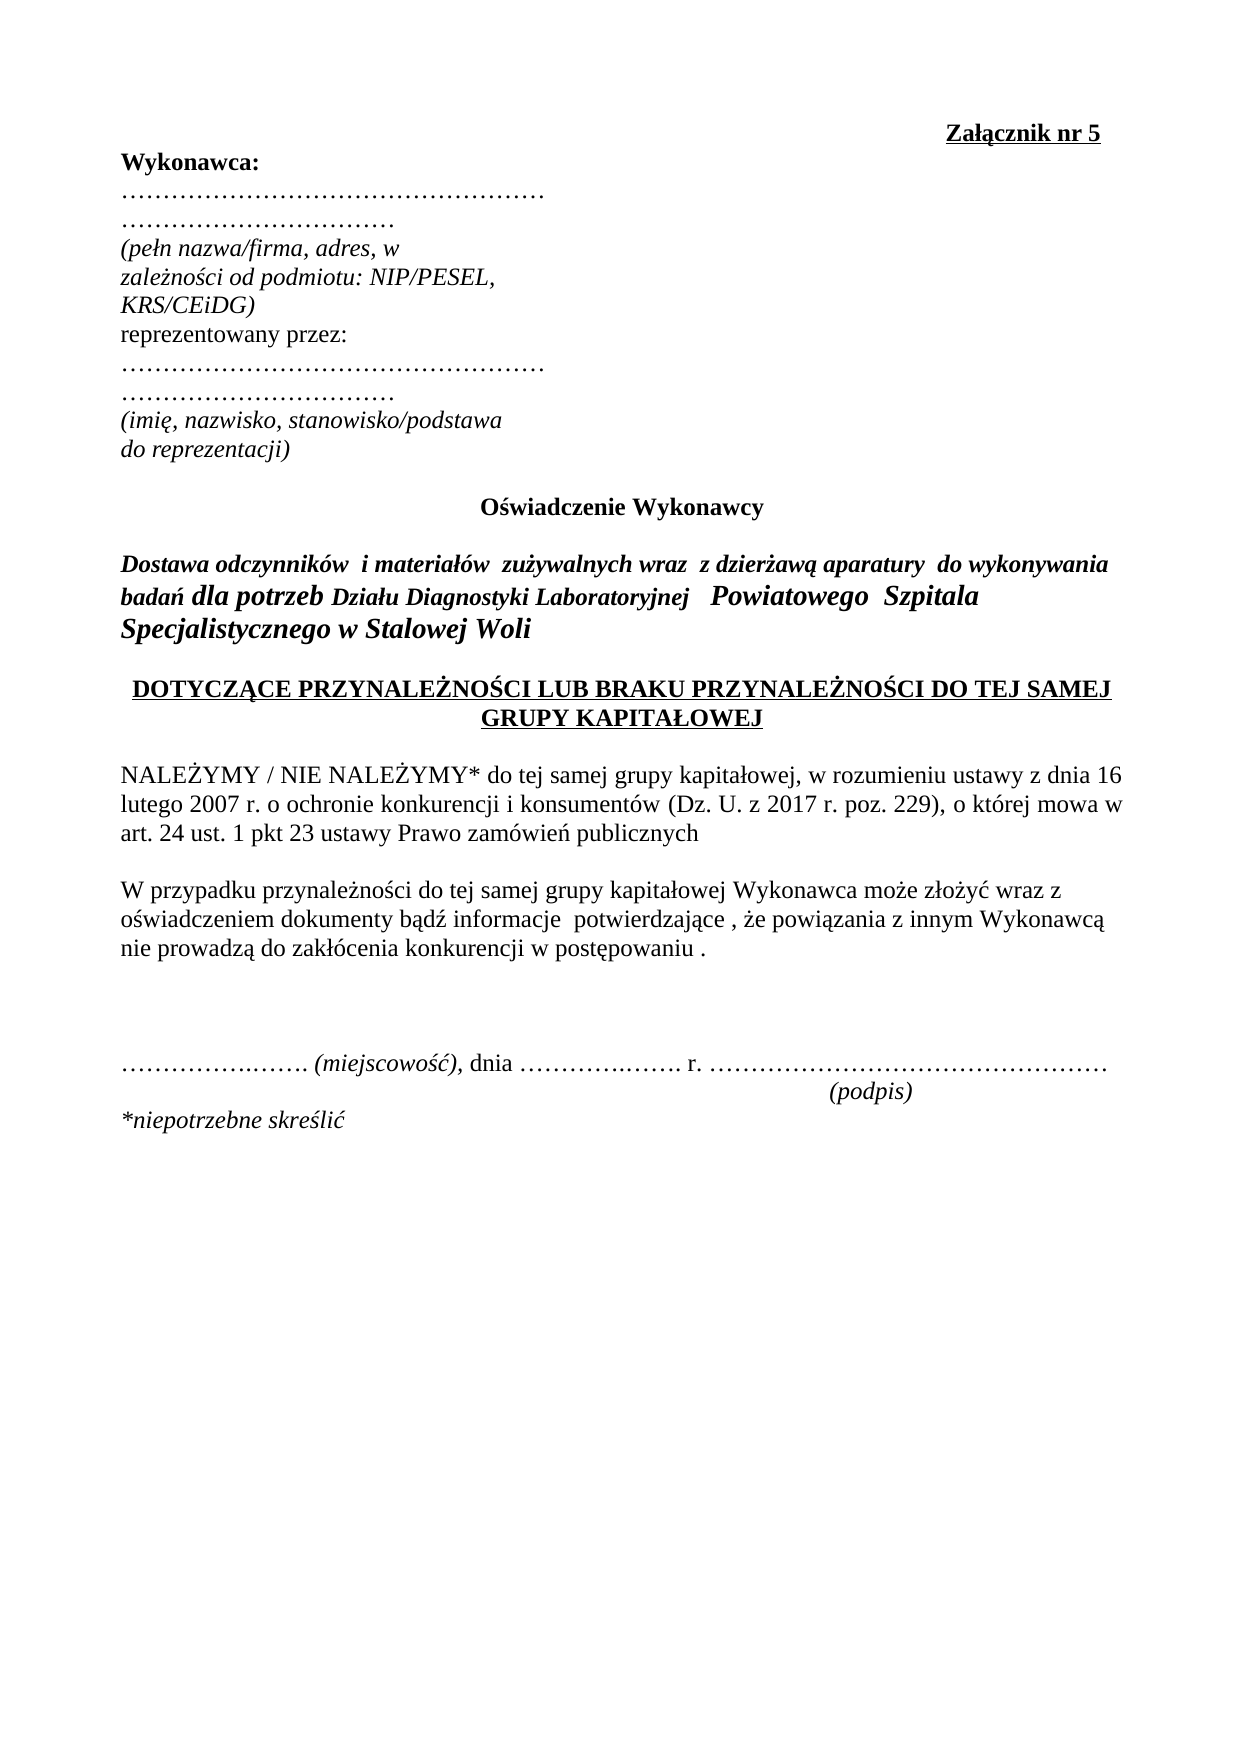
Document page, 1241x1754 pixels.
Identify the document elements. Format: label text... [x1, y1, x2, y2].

text zależności od podmiotu: NIP/PESEL, [120, 262, 1123, 291]
text …………………………… [120, 377, 1123, 406]
text nie prowadzą do zakłócenia konkurencji w postępowaniu . [120, 933, 1123, 961]
text badań dla potrzeb Działu Diagnostyki Laboratoryjnej Powiatowego Szpitala [120, 578, 1123, 612]
text reprezentowany przez: [120, 319, 1123, 348]
text (pełn nazwa/firma, adres, w [120, 233, 1123, 262]
text Oświadczenie Wykonawcy [120, 492, 1123, 521]
text DOTYCZĄCE PRZYNALEŻNOŚCI LUB BRAKU PRZYNALEŻNOŚCI DO TEJ SAMEJ GRUPY KAPITAŁOWEJ [120, 674, 1123, 731]
text …………………………………………… [120, 176, 1123, 204]
text do reprezentacji) [120, 434, 1123, 463]
text oświadczeniem dokumenty bądź informacje potwierdzające , że powiązania z innym Wykonawcą [120, 904, 1123, 933]
text …………….……. (miejscowość), dnia ………….……. r. ………………………………………… [120, 1048, 1123, 1076]
text Wykonawca: [120, 147, 1123, 176]
text (imię, nazwisko, stanowisko/podstawa [120, 406, 1123, 434]
text Specjalistycznego w Stalowej Woli [120, 612, 1123, 645]
text NALEŻYMY / NIE NALEŻYMY* do tej samej grupy kapitałowej, w rozumieniu ustawy z dnia 16 lutego 2007 r. o ochronie konkurencji i konsumentów (Dz. U. z 2017 r. poz. 229), o której mowa w art. 24 ust. 1 pkt 23 ustawy Prawo zamówień publicznych [120, 760, 1123, 846]
text *niepotrzebne skreślić [120, 1105, 1123, 1134]
text W przypadku przynależności do tej samej grupy kapitałowej Wykonawca może złożyć wraz z [120, 875, 1123, 904]
subtitle Załącznik nr 5 [945, 118, 1123, 147]
text KRS/CEiDG) [120, 291, 1123, 319]
text …………………………………………… [120, 348, 1123, 377]
text Dostawa odczynników i materiałów zużywalnych wraz z dzierżawą aparatury do wykonywania [120, 549, 1123, 578]
text …………………………… [120, 204, 1123, 233]
text (podpis) [829, 1076, 1123, 1105]
